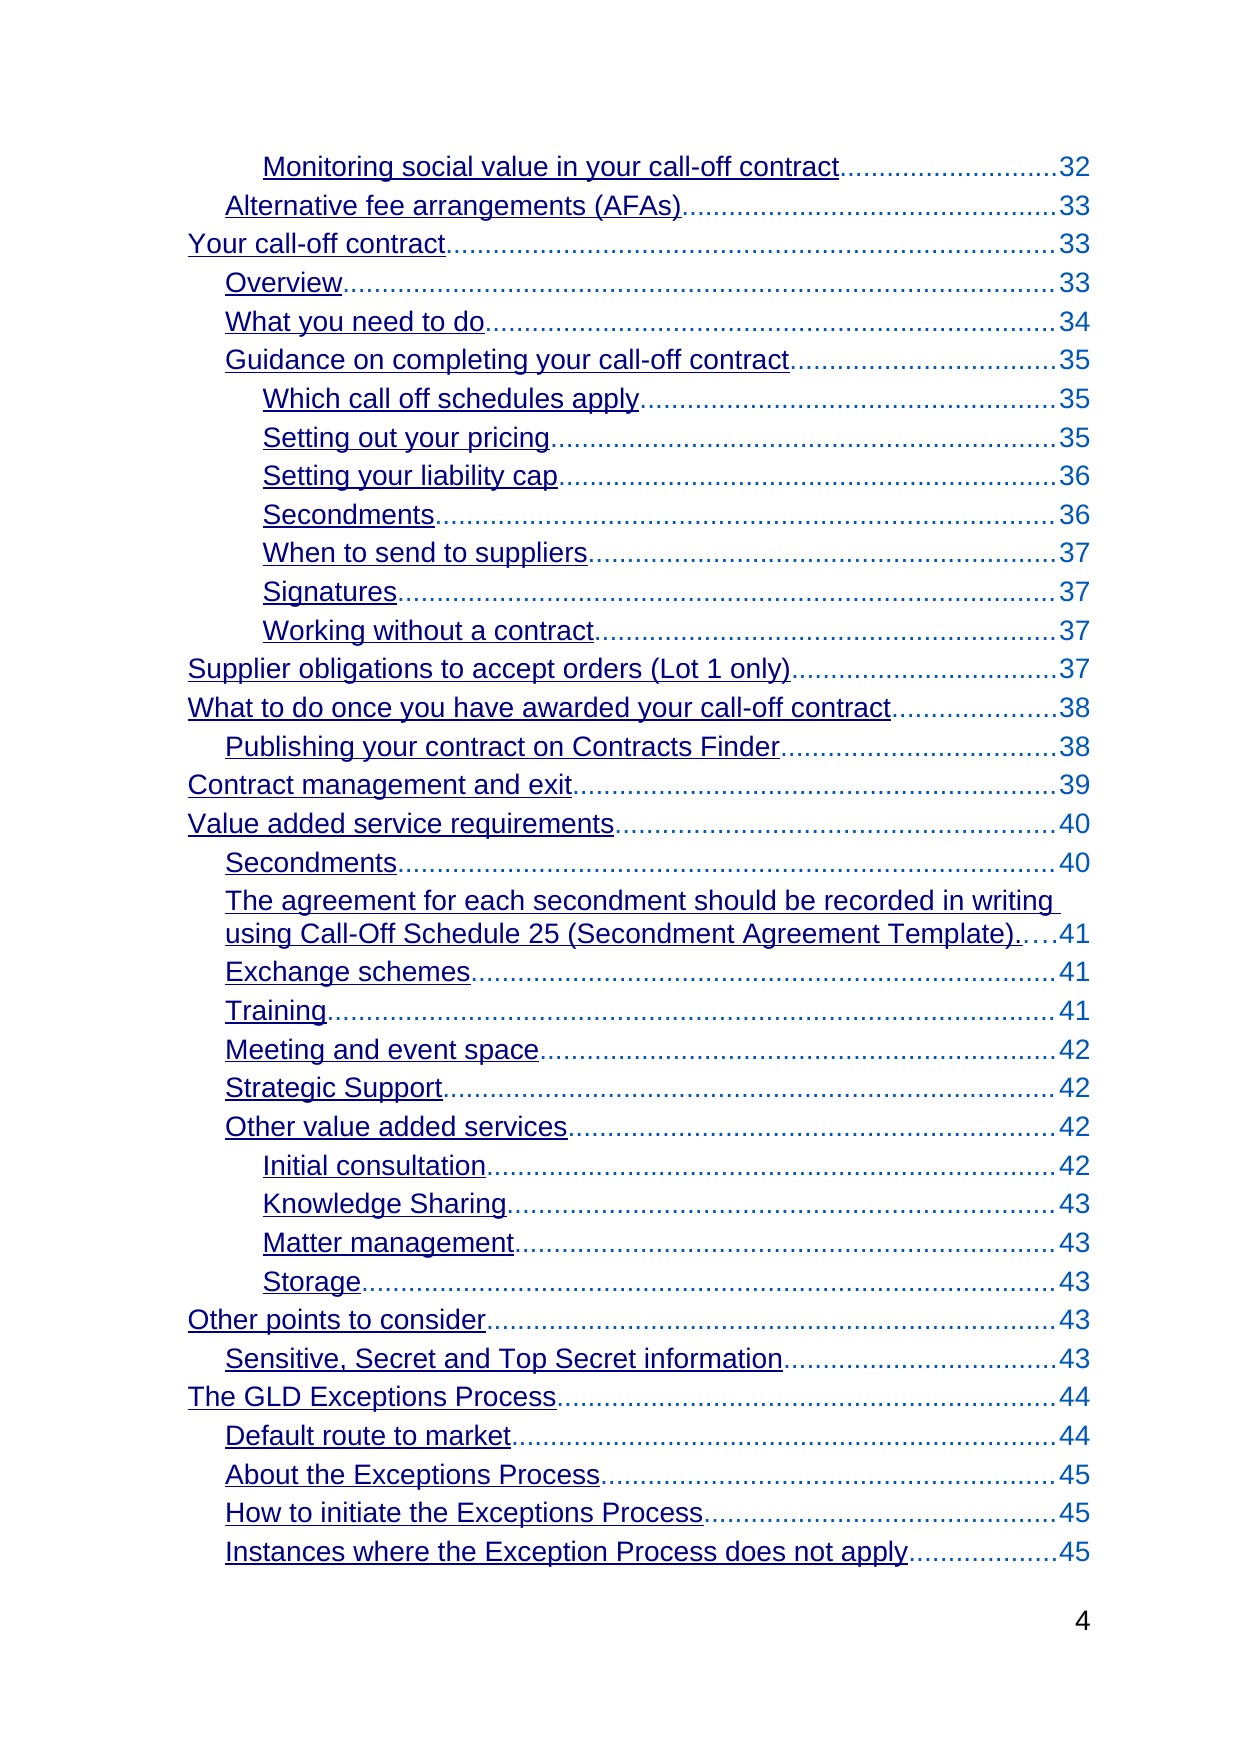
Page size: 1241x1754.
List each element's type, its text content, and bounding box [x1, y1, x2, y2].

text Knowledge Sharing 43 [262, 1187, 1090, 1219]
text Default route to market 44 [225, 1419, 1090, 1451]
text Publishing your contract on Contracts Finder 38 [225, 730, 1090, 762]
text Overview 33 [225, 266, 1090, 298]
text Sensitive, Secret and Top Secret information 43 [225, 1342, 1090, 1374]
text Guidance on completing your call-off contract 35 [225, 343, 1090, 376]
text Meeting and event space 42 [225, 1033, 1090, 1065]
text What you need to do 34 [225, 304, 1090, 337]
text Signatures 37 [262, 575, 1090, 607]
text Initial consultation 42 [262, 1148, 1090, 1181]
text About the Exceptions Process 45 [225, 1458, 1090, 1490]
text Strategic Support 42 [225, 1071, 1090, 1104]
text Secondments 36 [262, 498, 1090, 530]
text Alternative fee arrangements (AFAs) 33 [225, 189, 1090, 221]
text Supplier obligations to accept orders (Lot 1 only) 37 [187, 652, 1090, 685]
text How to initiate the Exceptions Process 45 [225, 1496, 1090, 1529]
text Working without a contract 37 [262, 614, 1090, 646]
text What to do once you have awarded your call-off contract 38 [187, 691, 1090, 723]
text Training 41 [225, 994, 1090, 1026]
text Monitoring social value in your call-off contract 32 [262, 150, 1090, 182]
text The GLD Exceptions Process 44 [187, 1380, 1090, 1413]
text Exchange schemes 41 [225, 955, 1090, 988]
text The agreement for each secondment should be recorded in writing using Call-Off Schedule 25 (Secondment Agreement Template). 41 [225, 884, 1090, 949]
text Storage 43 [262, 1264, 1090, 1297]
text Secondments 40 [225, 846, 1090, 878]
text Setting out your pricing 35 [262, 421, 1090, 453]
text Value added service requirements 40 [187, 807, 1090, 839]
text Matter management 43 [262, 1226, 1090, 1258]
text Setting your liability cap 36 [262, 459, 1090, 492]
text Your call-off contract 33 [187, 227, 1090, 260]
text Which call off schedules apply 35 [262, 382, 1090, 414]
text When to send to suppliers 37 [262, 536, 1090, 569]
text Other value added services 42 [225, 1110, 1090, 1142]
text Contract management and exit 39 [187, 768, 1090, 801]
text Instances where the Exception Process does not apply 45 [225, 1535, 1090, 1567]
text Other points to consider 43 [187, 1303, 1090, 1336]
